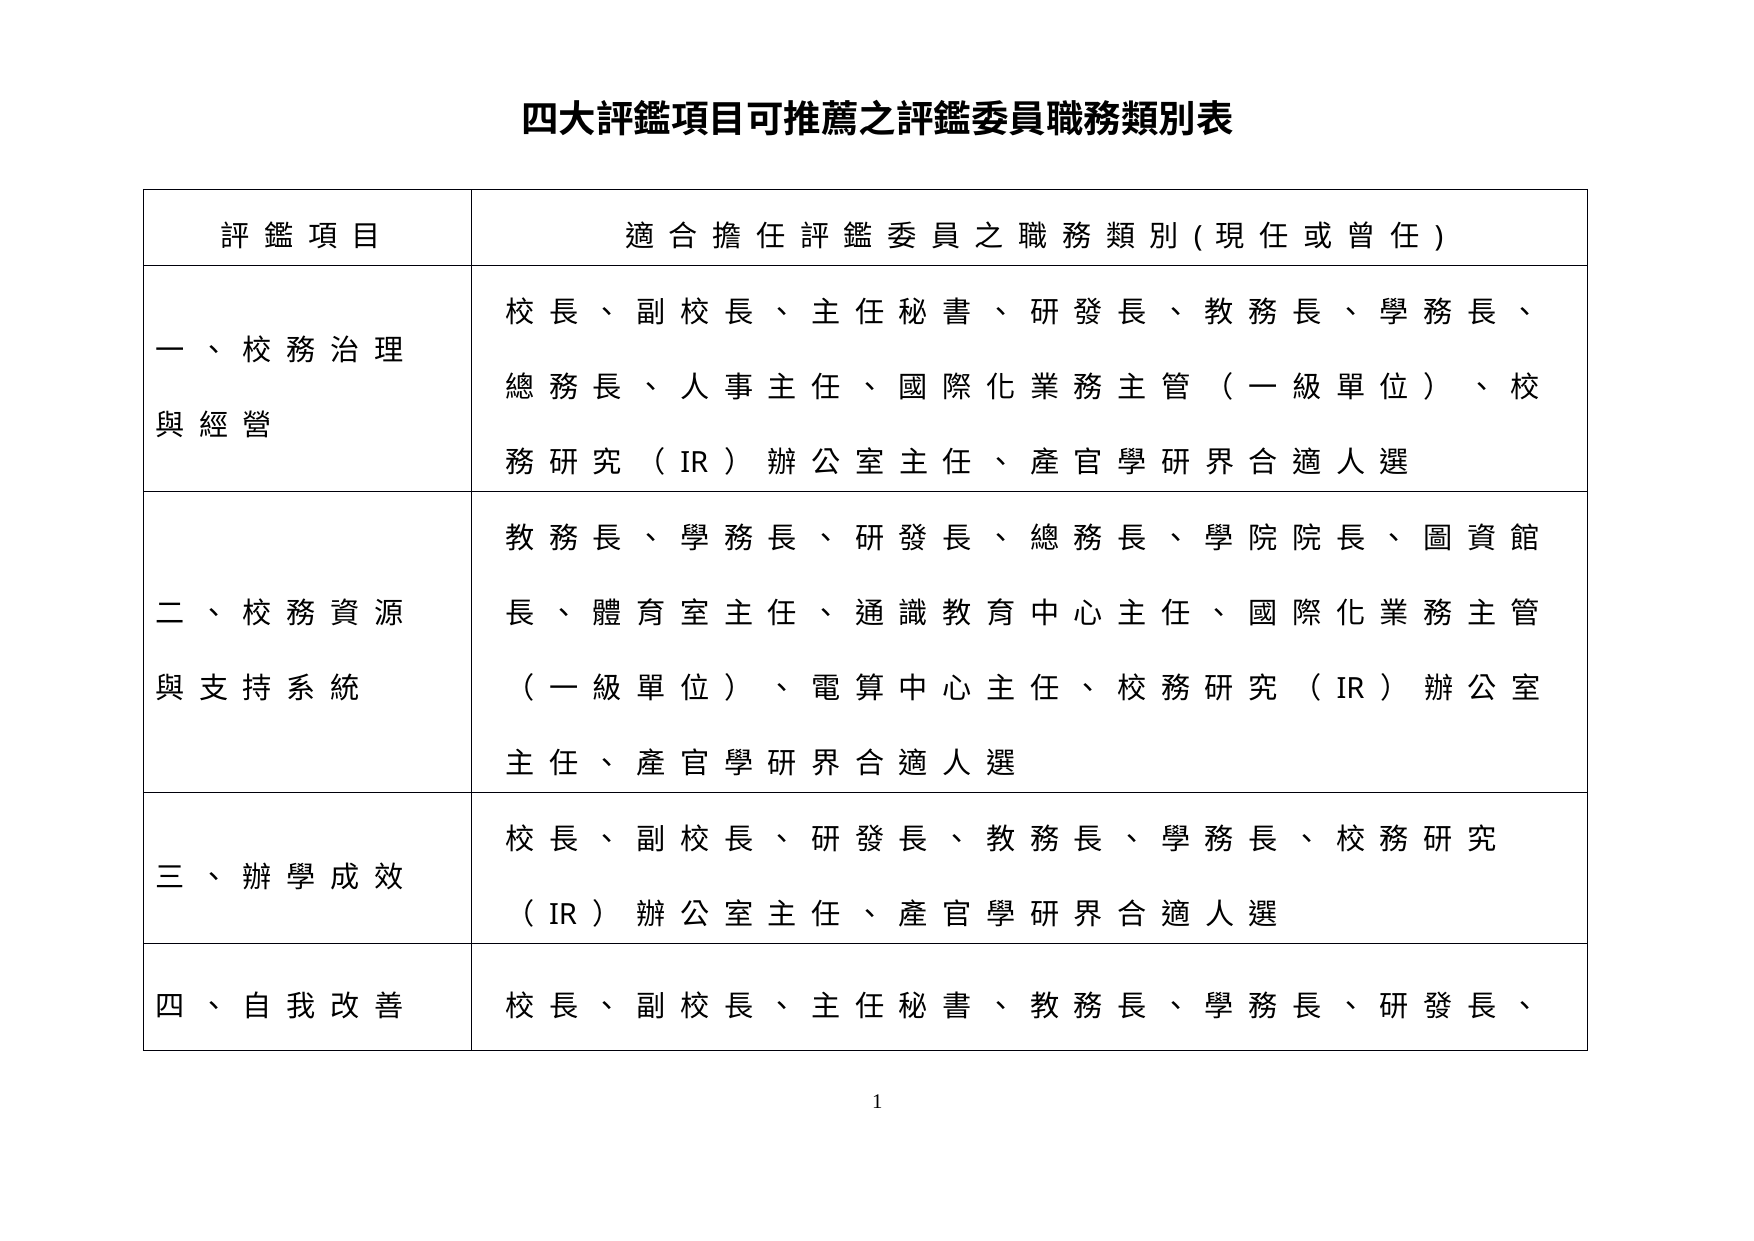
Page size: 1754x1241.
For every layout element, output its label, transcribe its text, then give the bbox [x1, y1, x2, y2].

table_cell 二、校務資源與支持系統 [144, 492, 471, 792]
table_cell 一、校務治理與經營 [144, 266, 471, 491]
table_header 適合擔任評鑑委員之職務類別(現任或曾任) [472, 190, 1587, 265]
table_cell 校長、副校長、主任秘書、教務長、學務長、研發長、 [472, 944, 1587, 1050]
table_cell 三、辦學成效 [144, 793, 471, 943]
table_cell 四、自我改善 [144, 944, 471, 1050]
table_cell 校長、副校長、主任秘書、研發長、教務長、學務長、總務長、人事主任、國際化業務主管（一級單位）、校務研究（IR）辦公室主任、產官學研界合適人選 [472, 266, 1587, 491]
table_cell 校長、副校長、研發長、教務長、學務長、校務研究（IR）辦公室主任、產官學研界合適人選 [472, 793, 1587, 943]
table_header 評鑑項目 [144, 190, 471, 265]
table_cell 教務長、學務長、研發長、總務長、學院院長、圖資館長、體育室主任、通識教育中心主任、國際化業務主管（一級單位）、電算中心主任、校務研究（IR）辦公室主任、產官學研界合適人選 [472, 492, 1587, 792]
